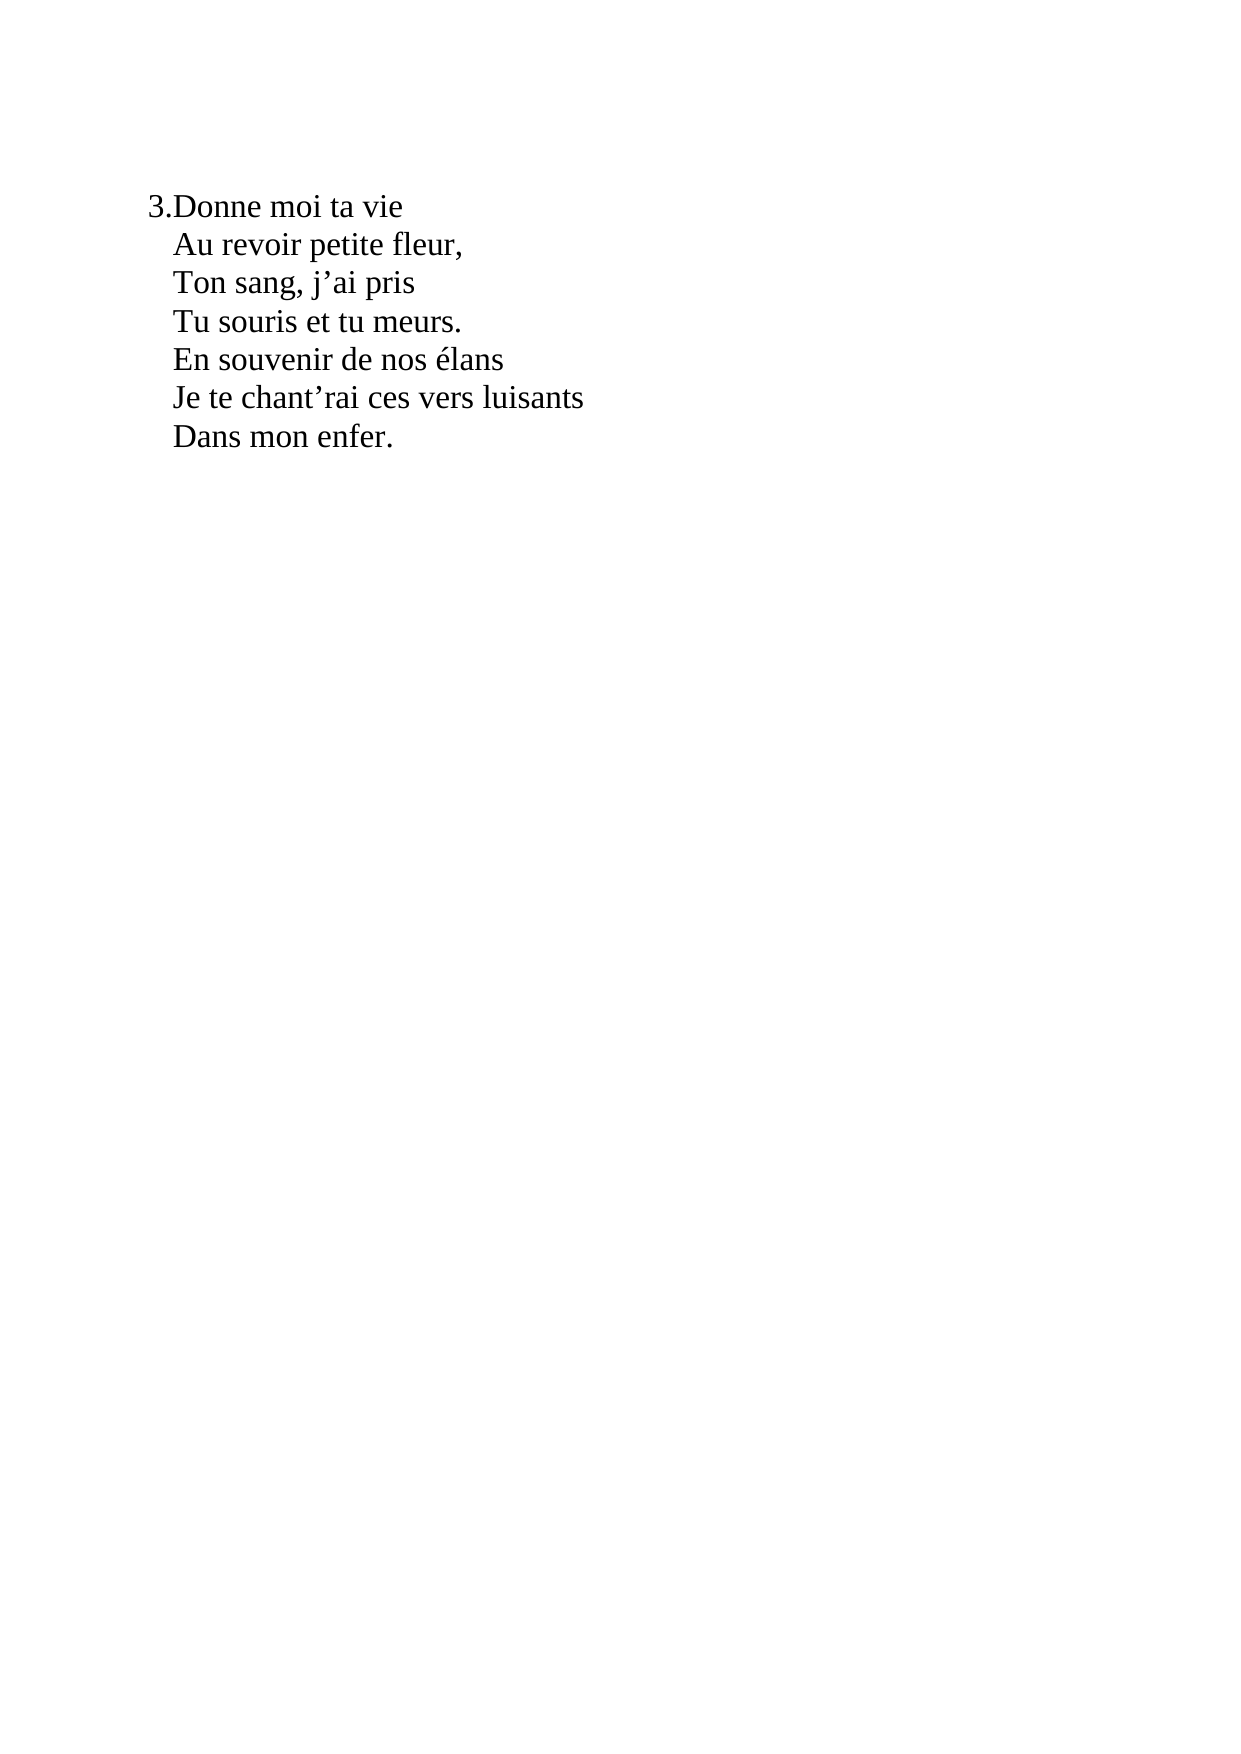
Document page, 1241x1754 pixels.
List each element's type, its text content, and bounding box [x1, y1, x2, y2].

text Je te chant’rai ces vers luisants [148, 378, 1093, 416]
text Dans mon enfer. [148, 416, 1093, 454]
text Ton sang, j’ai pris [148, 263, 1093, 301]
text En souvenir de nos élans [148, 339, 1093, 378]
text Tu souris et tu meurs. [148, 301, 1093, 339]
text 3.Donne moi ta vie [148, 186, 1093, 224]
text Au revoir petite fleur, [148, 224, 1093, 263]
